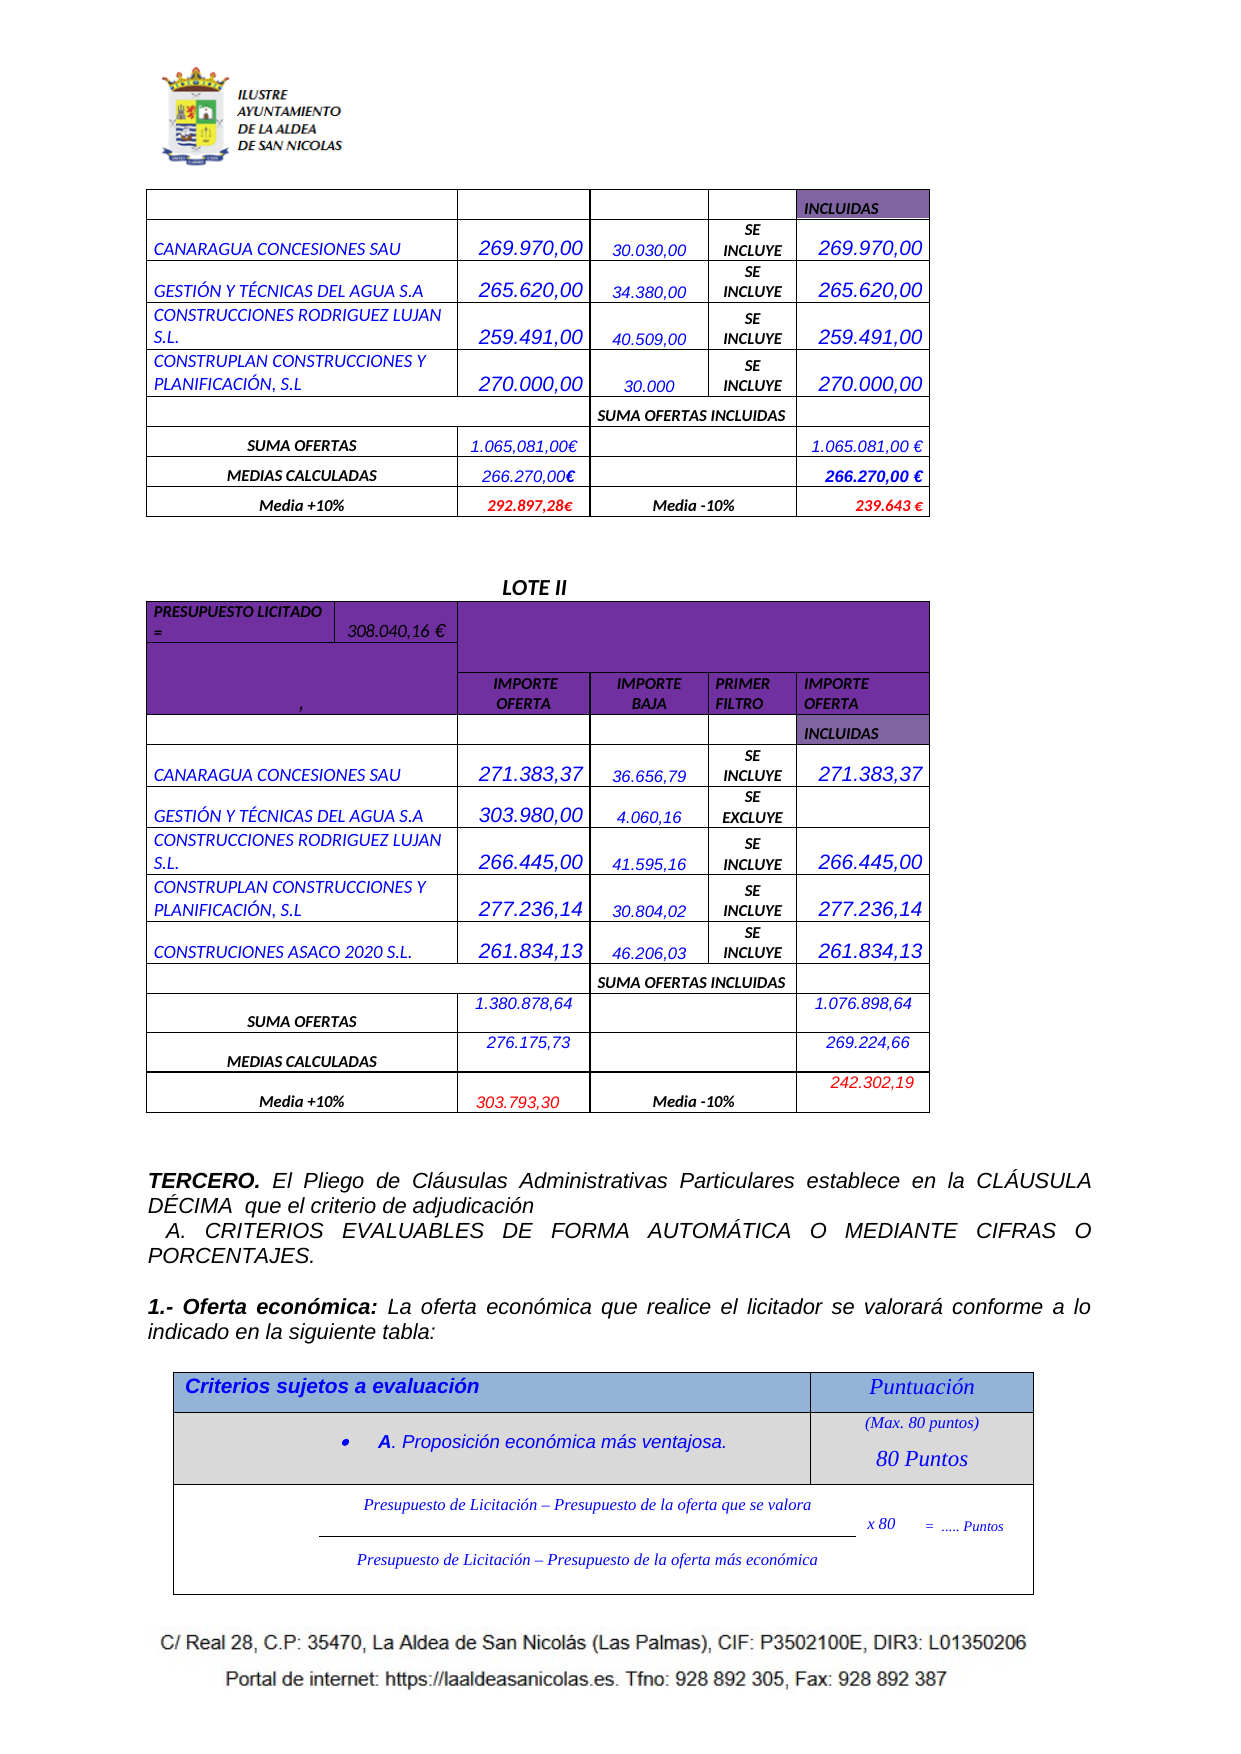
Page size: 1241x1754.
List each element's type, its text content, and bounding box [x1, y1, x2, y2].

table_cell CANARAGUA CONCESIONES SAU [147, 745, 457, 786]
table_cell [591, 1033, 796, 1071]
table_cell = ..... Puntos [913, 1485, 1033, 1594]
table_cell 271.383,37 [458, 745, 589, 786]
table_cell SE INCLUYE [709, 745, 796, 786]
picture [148, 59, 358, 173]
table_cell SE INCLUYE [709, 828, 796, 874]
table_cell [174, 1485, 319, 1594]
table_cell IMPORTE BAJA [591, 673, 708, 714]
table_header Puntuación [811, 1373, 1033, 1412]
picture [148, 1626, 1034, 1695]
table_cell SE EXCLUYE [709, 787, 796, 827]
table_cell [797, 964, 929, 993]
table_cell SUMA OFERTAS INCLUIDAS [591, 397, 796, 426]
table_cell [709, 715, 796, 744]
table_cell 265.620,00 [797, 261, 929, 302]
table_cell CONSTRUPLAN CONSTRUCCIONES Y PLANIFICACIÓN, S.L [147, 350, 457, 396]
table_cell 269.970,00 [797, 220, 929, 260]
table_cell GESTIÓN Y TÉCNICAS DEL AGUA S.A [147, 787, 457, 827]
table_cell 261.834,13 [458, 922, 589, 963]
table_cell [591, 427, 796, 456]
table_cell IMPORTE OFERTA [797, 673, 929, 714]
table_cell SUMA OFERTAS INCLUIDAS [591, 964, 796, 993]
table_cell Media -10% [591, 1073, 796, 1112]
table_cell 30.030,00 [591, 220, 708, 260]
table_cell 30.804,02 [591, 875, 708, 921]
table_cell SE INCLUYE [709, 350, 796, 396]
table_cell Media +10% [147, 487, 457, 516]
table_cell , [147, 643, 457, 714]
table_cell 266.445,00 [797, 828, 929, 874]
table_cell Presupuesto de Licitación – Presupuesto de la oferta más económica [319, 1537, 856, 1594]
table_cell 41.595,16 [591, 828, 708, 874]
table_cell CANARAGUA CONCESIONES SAU [147, 220, 457, 260]
table_cell [591, 994, 796, 1032]
table_cell 259.491,00 [797, 303, 929, 349]
table_cell 269.224,66 [797, 1033, 929, 1071]
table_header PRESUPUESTO LICITADO = [147, 602, 334, 642]
table_cell Media +10% [147, 1073, 457, 1112]
table_cell [147, 190, 457, 218]
text TERCERO. El Pliego de Cláusulas Administrativas Particulares establece en la CLÁUSULA DÉCIMA que el criterio de adjudicación [148, 1168, 1093, 1218]
table_cell SE INCLUYE [709, 922, 796, 963]
table_cell INCLUIDAS [797, 190, 929, 218]
table_cell 270.000,00 [797, 350, 929, 396]
text A. CRITERIOS EVALUABLES DE FORMA AUTOMÁTICA O MEDIANTE CIFRAS O PORCENTAJES. [148, 1218, 1093, 1268]
text 1.- Oferta económica: La oferta económica que realice el licitador se valorará conforme a lo indicado en la siguiente tabla: [148, 1294, 1093, 1344]
table_cell Presupuesto de Licitación – Presupuesto de la oferta que se valora [319, 1485, 856, 1536]
table_cell 266.445,00 [458, 828, 589, 874]
table_cell [709, 190, 796, 218]
table_cell 277.236,14 [458, 875, 589, 921]
table_cell [797, 787, 929, 827]
table_cell 1.065.081,00 € [797, 427, 929, 456]
table_cell 4.060,16 [591, 787, 708, 827]
text LOTE II [148, 573, 1093, 601]
table_cell CONSTRUPLAN CONSTRUCCIONES Y PLANIFICACIÓN, S.L [147, 875, 457, 921]
table_cell 269.970,00 [458, 220, 589, 260]
table_cell x 80 [856, 1485, 913, 1594]
table_cell SE INCLUYE [709, 220, 796, 260]
table_cell SUMA OFERTAS [147, 427, 457, 456]
table_cell CONSTRUCCIONES RODRIGUEZ LUJAN S.L. [147, 303, 457, 349]
table_cell 34.380,00 [591, 261, 708, 302]
table_cell MEDIAS CALCULADAS [147, 1033, 457, 1071]
table_cell A. Proposición económica más ventajosa. [174, 1413, 810, 1484]
table_cell SUMA OFERTAS [147, 994, 457, 1032]
table_cell SE INCLUYE [709, 261, 796, 302]
table_cell 30.000 [591, 350, 708, 396]
table_cell [458, 190, 589, 218]
table_cell 271.383,37 [797, 745, 929, 786]
table_cell [797, 397, 929, 426]
table_cell 266.270,00€ [458, 457, 589, 486]
table_cell CONSTRUCCIONES RODRIGUEZ LUJAN S.L. [147, 828, 457, 874]
table_cell 242.302,19 [797, 1073, 929, 1112]
table_cell Media -10% [591, 487, 796, 516]
table_cell 292.897,28€ [458, 487, 589, 516]
table_header [458, 602, 929, 672]
table_cell CONSTRUCIONES ASACO 2020 S.L. [147, 922, 457, 963]
table_cell IMPORTE OFERTA [458, 673, 589, 714]
table_cell 266.270,00 € [797, 457, 929, 486]
table_cell 303.980,00 [458, 787, 589, 827]
table_cell SE INCLUYE [709, 875, 796, 921]
table_cell 276.175,73 [458, 1033, 589, 1071]
table_cell PRIMER FILTRO [709, 673, 796, 714]
table_header 308.040,16 € [335, 602, 457, 642]
table_cell 259.491,00 [458, 303, 589, 349]
table_cell 277.236,14 [797, 875, 929, 921]
table_cell [458, 715, 589, 744]
table_cell INCLUIDAS [797, 715, 929, 744]
table_cell (Max. 80 puntos) 80 Puntos [811, 1413, 1033, 1484]
table_cell [591, 190, 708, 218]
table_cell 303.793,30 [458, 1073, 589, 1112]
table_cell SE INCLUYE [709, 303, 796, 349]
table_cell 1.076.898,64 [797, 994, 929, 1032]
table_cell 46.206,03 [591, 922, 708, 963]
table_cell [147, 397, 589, 426]
table_cell GESTIÓN Y TÉCNICAS DEL AGUA S.A [147, 261, 457, 302]
table_cell 270.000,00 [458, 350, 589, 396]
table_cell [591, 457, 796, 486]
table_header Criterios sujetos a evaluación [174, 1373, 810, 1412]
table_cell [147, 964, 589, 993]
table_cell 40.509,00 [591, 303, 708, 349]
table_cell 1.380.878,64 [458, 994, 589, 1032]
table_cell 36.656,79 [591, 745, 708, 786]
table_cell 239.643 € [797, 487, 929, 516]
table_cell 1.065,081,00€ [458, 427, 589, 456]
table_cell [147, 715, 457, 744]
table_cell 265.620,00 [458, 261, 589, 302]
table_cell MEDIAS CALCULADAS [147, 457, 457, 486]
table_cell [591, 715, 708, 744]
table_cell 261.834,13 [797, 922, 929, 963]
